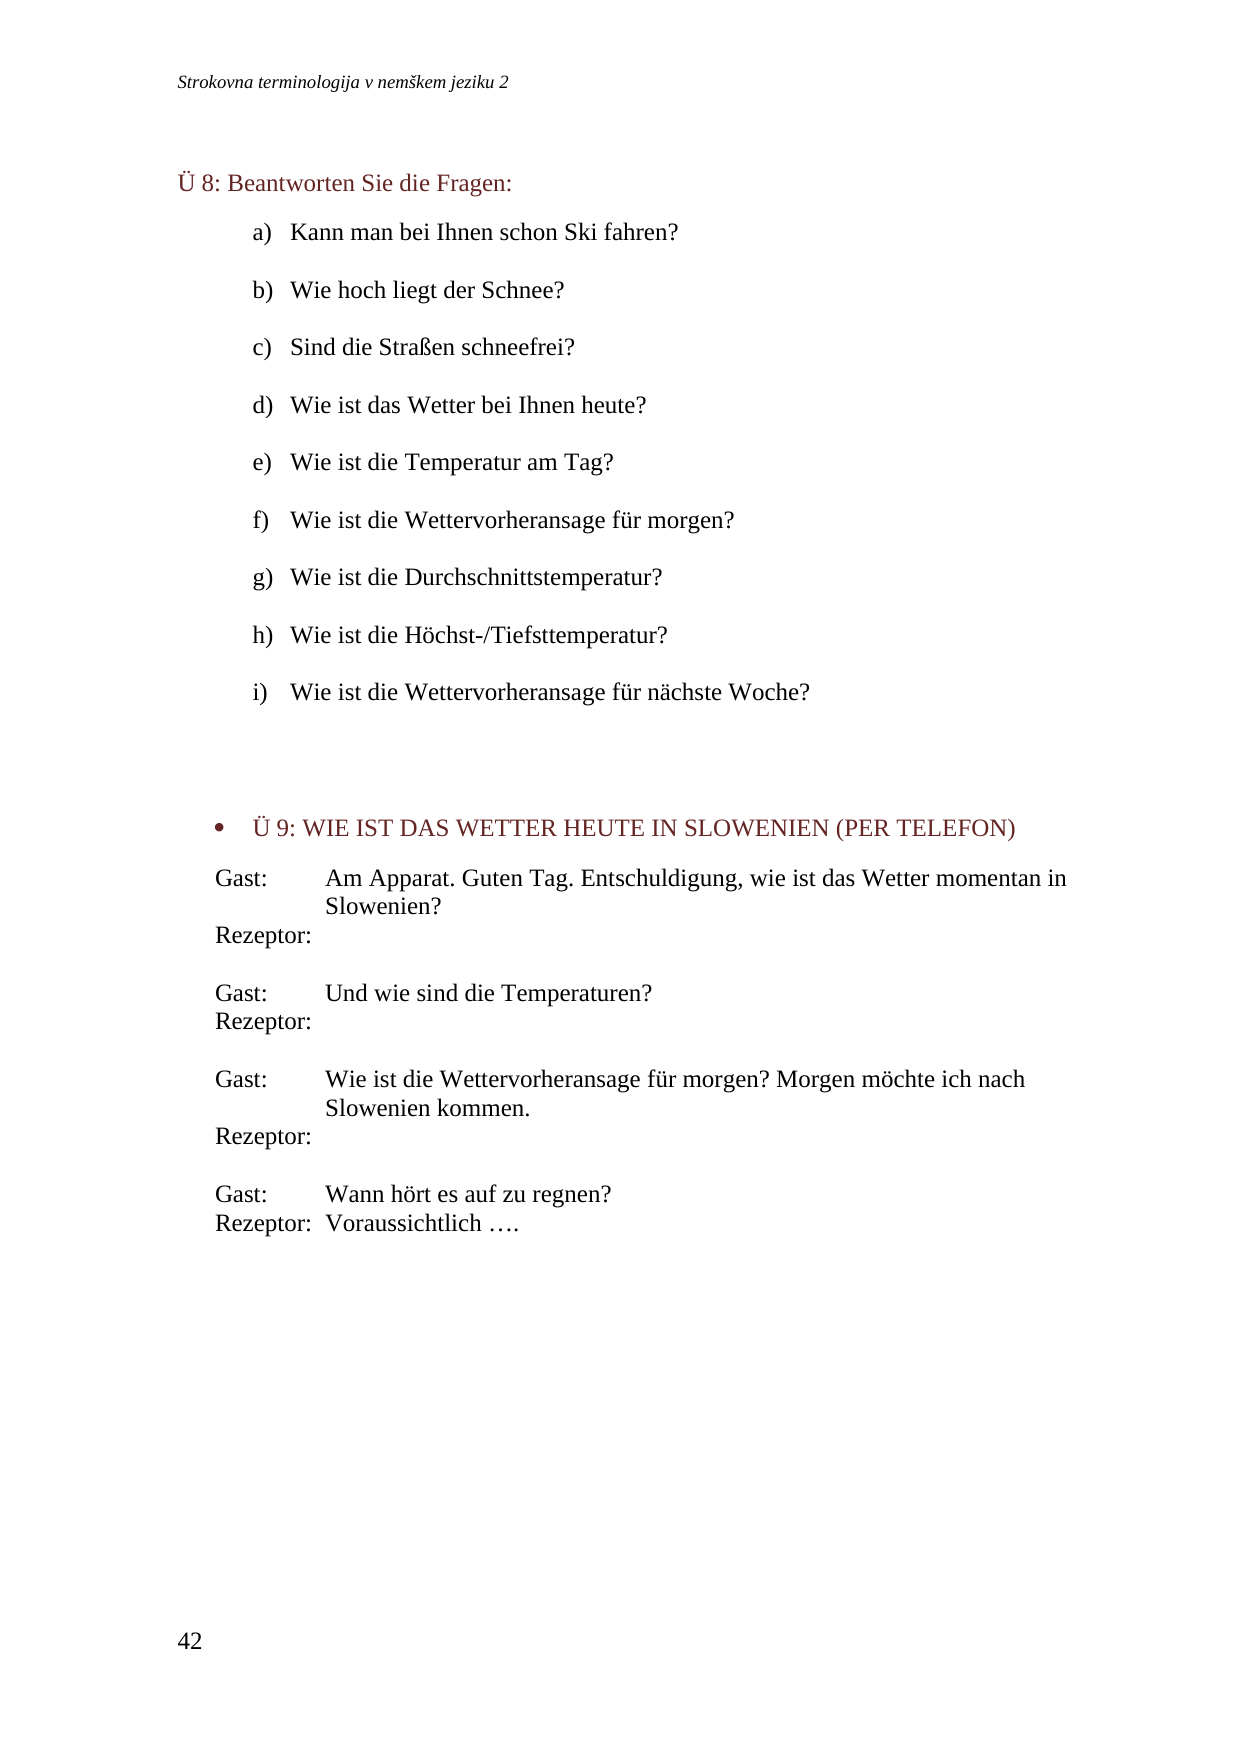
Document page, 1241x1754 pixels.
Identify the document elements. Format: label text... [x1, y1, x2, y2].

text Gast: Wann hört es auf zu regnen? [215, 1179, 1122, 1208]
list Wie ist die Durchschnittstemperatur? [252, 562, 1122, 591]
list Wie ist die Temperatur am Tag? [252, 447, 1122, 476]
list Wie ist die Höchst-/Tiefsttemperatur? [252, 620, 1122, 648]
text Rezeptor: [215, 1006, 1122, 1035]
text Gast: Am Apparat. Guten Tag. Entschuldigung, wie ist das Wetter momentan in Slowenien? [215, 863, 1122, 920]
list Wie hoch liegt der Schnee? [252, 275, 1122, 303]
text Gast: Und wie sind die Temperaturen? [215, 978, 1122, 1006]
text Rezeptor: [215, 920, 1122, 949]
list Wie ist das Wetter bei Ihnen heute? [252, 390, 1122, 418]
text Rezeptor: [215, 1121, 1122, 1150]
list Sind die Straßen schneefrei? [252, 332, 1122, 361]
text Ü 8: Beantworten Sie die Fragen: [177, 168, 1122, 196]
list Ü 9: WIE IST DAS WETTER HEUTE IN SLOWENIEN (PER TELEFON) [215, 813, 1122, 842]
list Wie ist die Wettervorheransage für morgen? [252, 505, 1122, 533]
text Gast: Wie ist die Wettervorheransage für morgen? Morgen möchte ich nach Slowenien kommen. [215, 1064, 1122, 1121]
text Rezeptor: Voraussichtlich …. [215, 1208, 1122, 1236]
list Wie ist die Wettervorheransage für nächste Woche? [252, 677, 1122, 706]
list Kann man bei Ihnen schon Ski fahren? [252, 217, 1122, 246]
